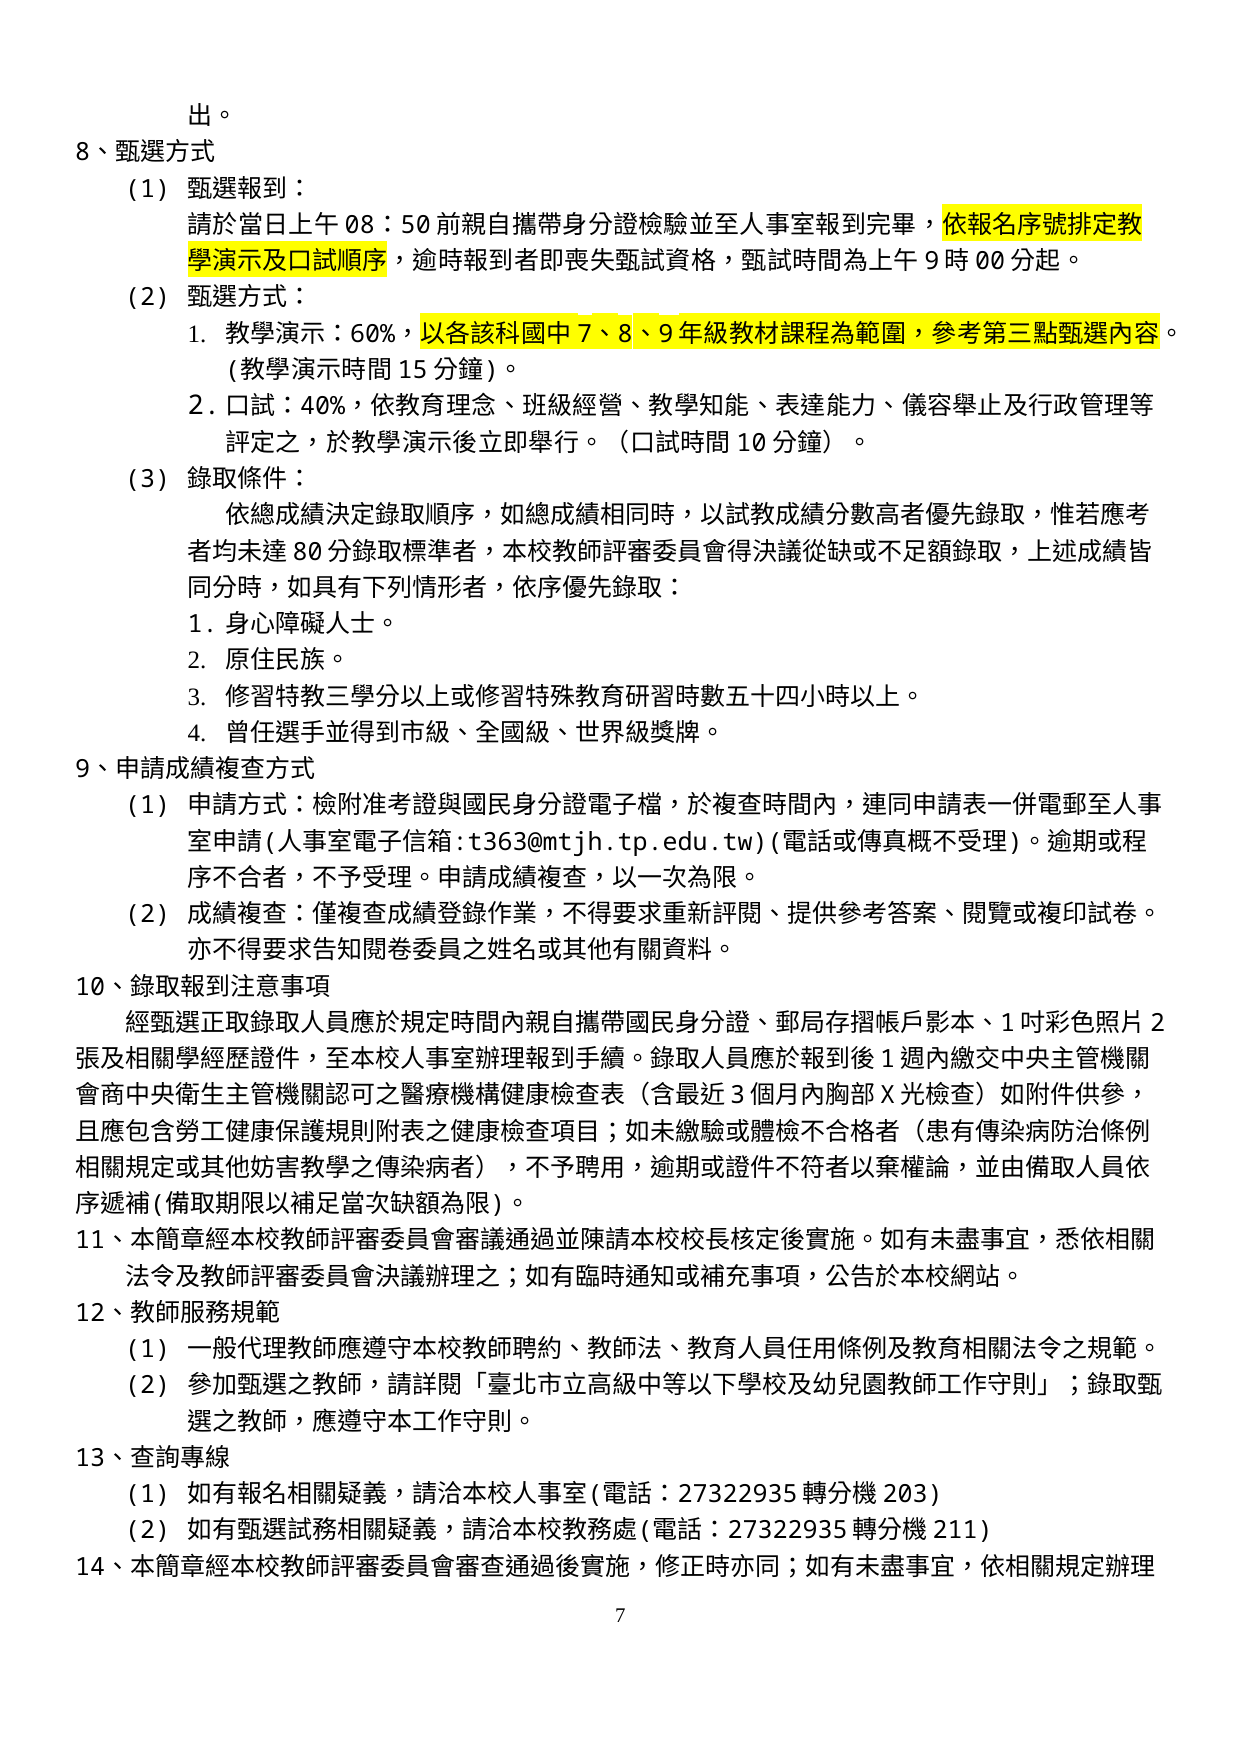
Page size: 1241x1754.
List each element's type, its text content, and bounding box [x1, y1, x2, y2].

list 曾任選手並得到市級、全國級、世界級獎牌。 [187, 712, 1165, 749]
text 請於當日上午08：50前親自攜帶身分證檢驗並至人事室報到完畢，依報名序號排定教學演示及口試順序，逾時報到者即喪失甄試資格，甄試時間為上午9時00分起。 [187, 204, 1165, 277]
text 依總成績決定錄取順序，如總成績相同時，以試教成績分數高者優先錄取，惟若應考者均未達80分錄取標準者，本校教師評審委員會得決議從缺或不足額錄取，上述成績皆同分時，如具有下列情形者，依序優先錄取： [187, 495, 1165, 604]
list 本簡章經本校教師評審委員會審查通過後實施，修正時亦同；如有未盡事宜，依相關規定辦理 [75, 1546, 1165, 1582]
list 一般代理教師應遵守本校教師聘約、教師法、教育人員任用條例及教育相關法令之規範。 [125, 1329, 1165, 1365]
list 應考人如為身心障礙人員或有其他行動不便等因素，需由本校提供協助者，請於報名時提出。 [125, 96, 1165, 132]
list 查詢專線 [75, 1437, 1165, 1474]
list 本簡章經本校教師評審委員會審議通過並陳請本校校長核定後實施。如有未盡事宜，悉依相關法令及教師評審委員會決議辦理之；如有臨時通知或補充事項，公告於本校網站。 [75, 1220, 1165, 1292]
list 身心障礙人士。 [187, 604, 1165, 640]
list 教師服務規範 [75, 1292, 1165, 1329]
list 成績複查：僅複查成績登錄作業，不得要求重新評閱、提供參考答案、閱覽或複印試卷。亦不得要求告知閱卷委員之姓名或其他有關資料。 [125, 894, 1165, 966]
list 如有甄選試務相關疑義，請洽本校教務處(電話：27322935轉分機211) [125, 1510, 1165, 1546]
list 口試：40%，依教育理念、班級經營、教學知能、表達能力、儀容舉止及行政管理等評定之，於教學演示後立即舉行。（口試時間10分鐘）。 [187, 386, 1165, 459]
list 如有報名相關疑義，請洽本校人事室(電話：27322935轉分機203) [125, 1474, 1165, 1510]
list 修習特教三學分以上或修習特殊教育研習時數五十四小時以上。 [187, 676, 1165, 712]
list 錄取條件： [125, 459, 1165, 495]
list 甄選方式： [125, 277, 1165, 313]
text 經甄選正取錄取人員應於規定時間內親自攜帶國民身分證、郵局存摺帳戶影本、1吋彩色照片2張及相關學經歷證件，至本校人事室辦理報到手續。錄取人員應於報到後1週內繳交中央主管機關會商中央衛生主管機關認可之醫療機構健康檢查表（含最近3個月內胸部X光檢查）如附件供參，且應包含勞工健康保護規則附表之健康檢查項目；如未繳驗或體檢不合格者（患有傳染病防治條例相關規定或其他妨害教學之傳染病者），不予聘用，逾期或證件不符者以棄權論，並由備取人員依序遞補(備取期限以補足當次缺額為限)。 [75, 1002, 1165, 1220]
list 錄取報到注意事項 [75, 966, 1165, 1002]
list 教學演示：60%，以各該科國中7、8、9年級教材課程為範圍，參考第三點甄選內容。(教學演示時間15分鐘)。 [187, 313, 1165, 386]
list 參加甄選之教師，請詳閱「臺北市立高級中等以下學校及幼兒園教師工作守則」；錄取甄選之教師，應遵守本工作守則。 [125, 1365, 1165, 1437]
list 申請方式：檢附准考證與國民身分證電子檔，於複查時間內，連同申請表一併電郵至人事室申請(人事室電子信箱:t363@mtjh.tp.edu.tw)(電話或傳真概不受理)。逾期或程序不合者，不予受理。申請成績複查，以一次為限。 [125, 785, 1165, 894]
list 甄選方式 [75, 132, 1165, 168]
list 原住民族。 [187, 640, 1165, 676]
list 甄選報到： [125, 168, 1165, 204]
list 申請成績複查方式 [75, 749, 1165, 785]
